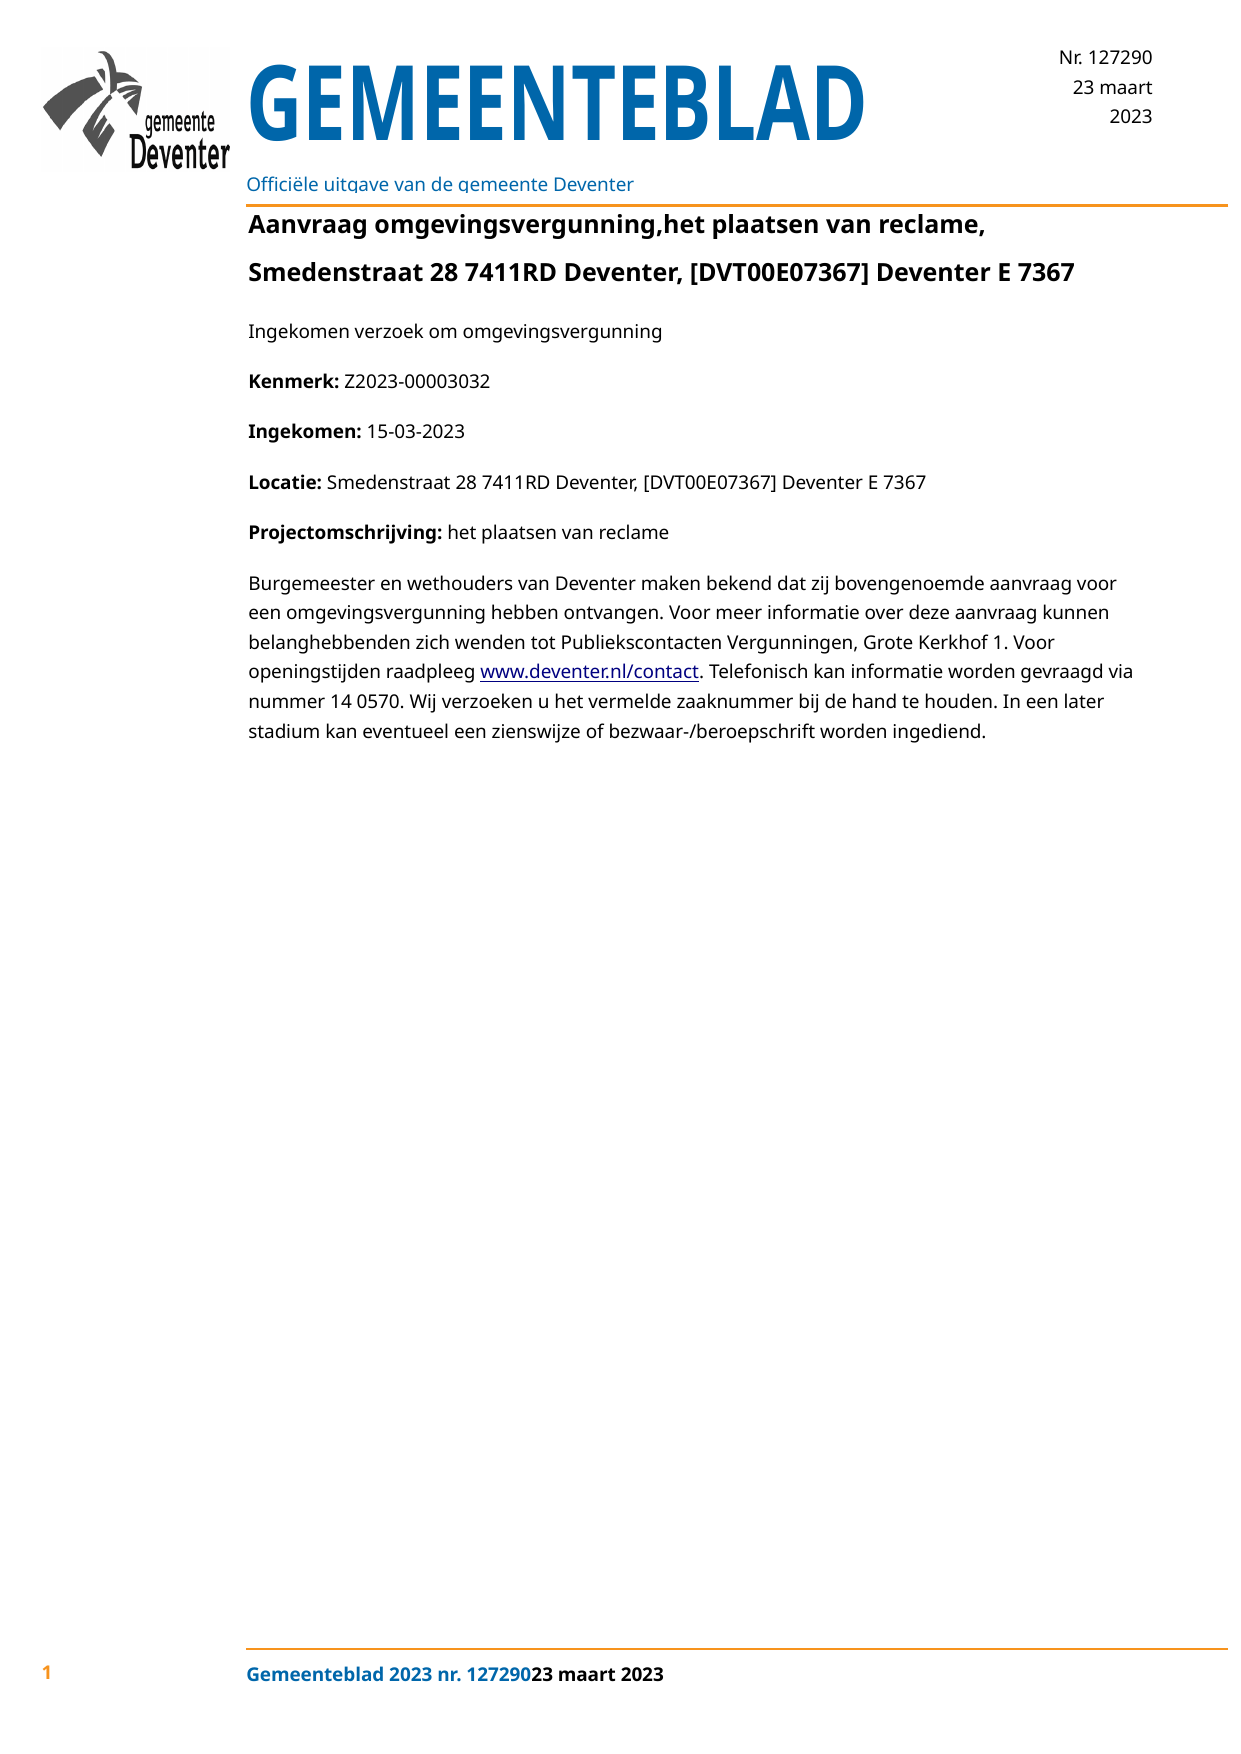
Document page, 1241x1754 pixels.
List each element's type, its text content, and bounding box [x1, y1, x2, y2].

picture [41, 47, 231, 172]
text Ingekomen verzoek om omgevingsvergunning [248, 318, 1152, 344]
text Locatie: Smedenstraat 28 7411RD Deventer, [DVT00E07367] Deventer E 7367 [248, 469, 1152, 495]
text Ingekomen: 15-03-2023 [248, 419, 1152, 444]
text Aanvraag omgevingsvergunning,het plaatsen van reclame, Smedenstraat 28 7411RD Deventer, [DVT00E07367] Deventer E 7367 [248, 207, 1152, 288]
text Projectomschrijving: het plaatsen van reclame [248, 519, 1152, 545]
text Kenmerk: Z2023-00003032 [248, 368, 1152, 394]
text Burgemeester en wethouders van Deventer maken bekend dat zij bovengenoemde aanvraag voor een omgevingsvergunning hebben ontvangen. Voor meer informatie over deze aanvraag kunnen belanghebbenden zich wenden tot Publiekscontacten Vergunningen, Grote Kerkhof 1. Voor openingstijden raadpleeg www.deventer.nl/contact. Telefonisch kan informatie worden gevraagd via nummer 14 0570. Wij verzoeken u het vermelde zaaknummer bij de hand te houden. In een later stadium kan eventueel een zienswijze of bezwaar-/beroepschrift worden ingediend. [248, 570, 1152, 744]
